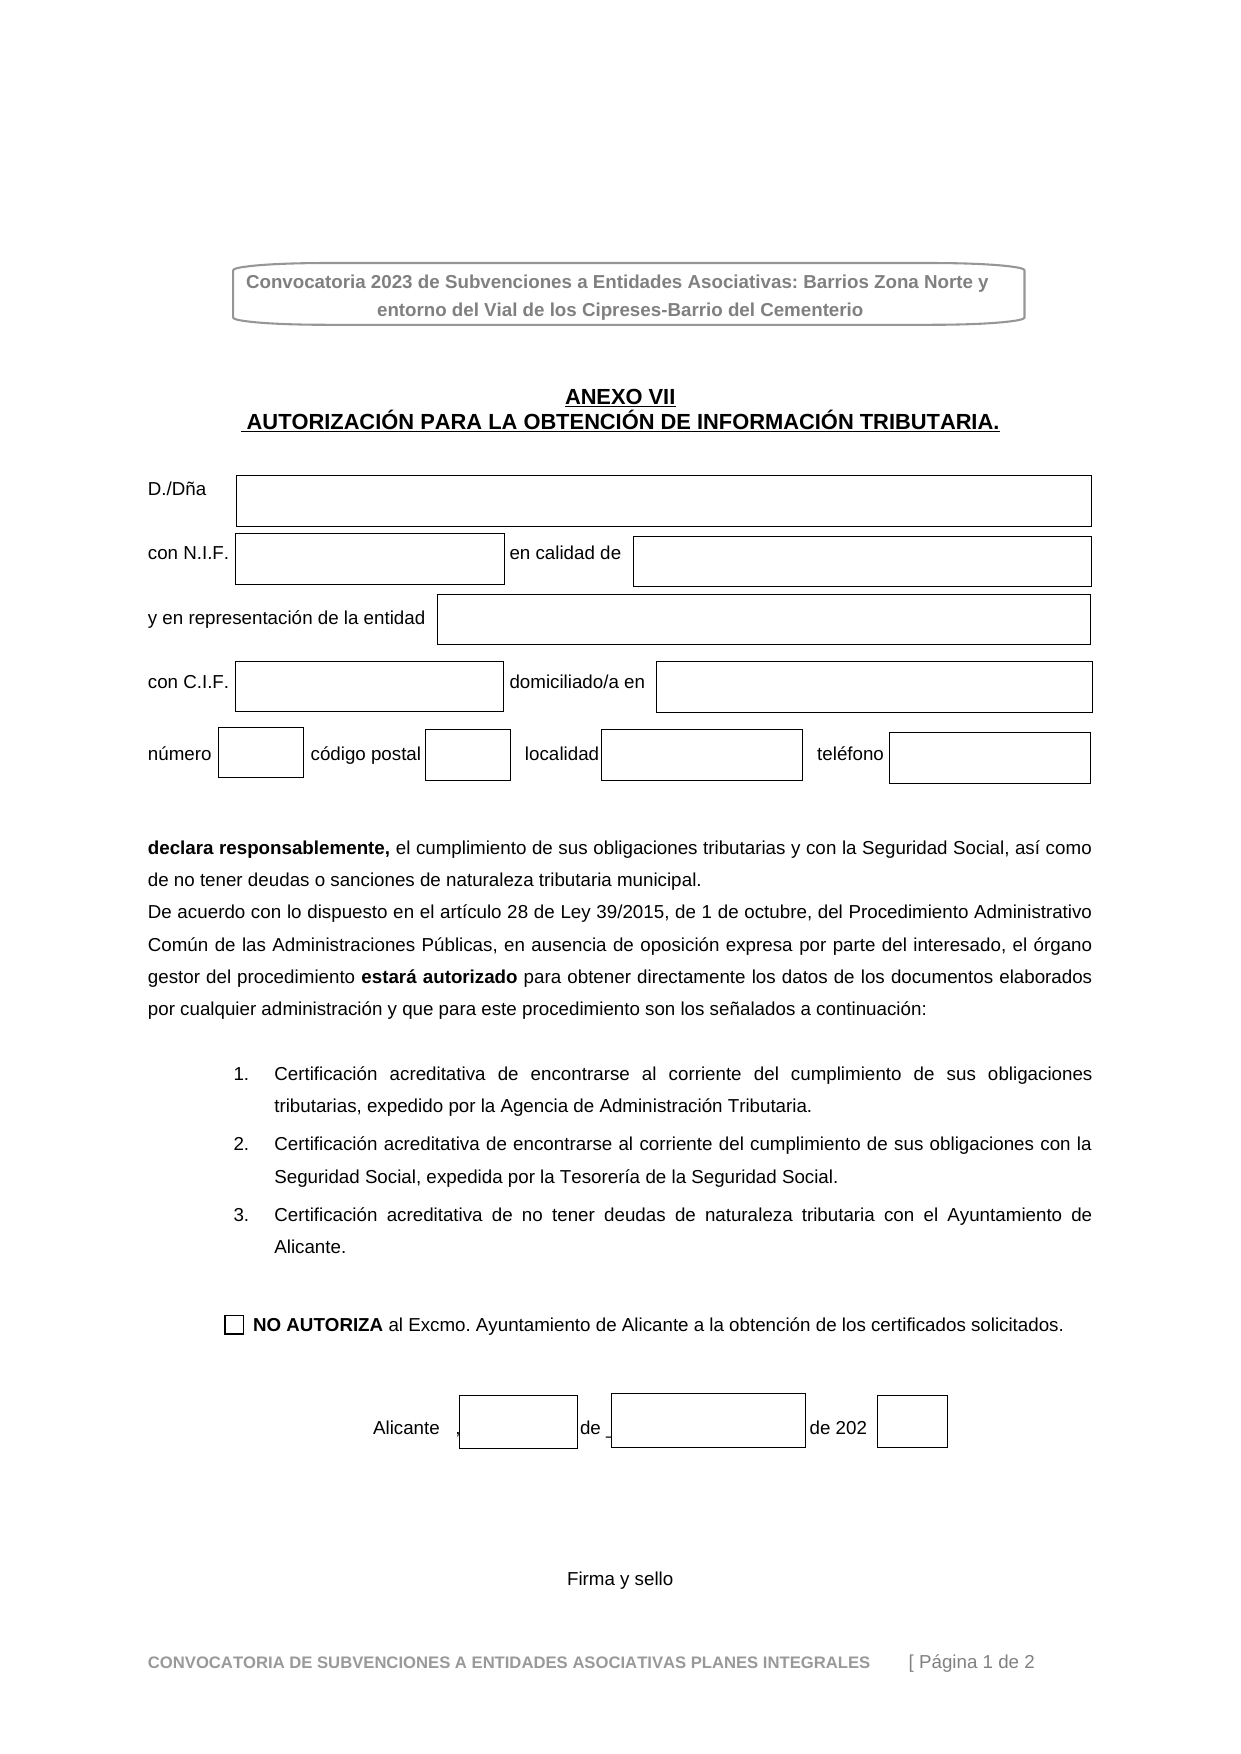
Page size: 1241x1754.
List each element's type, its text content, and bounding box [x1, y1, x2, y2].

list Certificación acreditativa de encontrarse al corriente del cumplimiento de sus obligaciones tributarias, expedido por la Agencia de Administración Tributaria. [233, 1063, 1092, 1117]
text D./Dña [148, 477, 236, 499]
text Alicante , de __________________ de 202 [148, 1417, 459, 1438]
subtitle ANEXO VII [148, 384, 1092, 409]
text con N.I.F. [148, 542, 235, 563]
text teléfono [803, 743, 889, 765]
text Alicante , de __________________ de 202 [806, 1417, 877, 1438]
text domiciliado/a en [504, 671, 656, 693]
text Alicante , de __________________ de 202 [948, 1417, 1092, 1438]
subtitle entorno del Vial de los Cipreses-Barrio del Cementerio [235, 299, 1023, 320]
subtitle AUTORIZACIÓN PARA LA OBTENCIÓN DE INFORMACIÓN TRIBUTARIA. [148, 409, 1092, 434]
subtitle [1025, 299, 1092, 320]
subtitle Convocatoria 2023 de Subvenciones a Entidades Asociativas: Barrios Zona Norte y [235, 271, 1023, 293]
text Firma y sello [148, 1568, 1092, 1589]
text localidad [511, 743, 601, 765]
text número [148, 743, 218, 765]
subtitle [148, 271, 232, 293]
text De acuerdo con lo dispuesto en el artículo 28 de Ley 39/2015, de 1 de octubre, del Procedimiento Administrativo Común de las Administraciones Públicas, en ausencia de oposición expresa por parte del interesado, el órgano gestor del procedimiento estará autorizado para obtener directamente los datos de los documentos elaborados por cualquier administración y que para este procedimiento son los señalados a continuación: [148, 901, 1092, 1020]
text con C.I.F. [148, 671, 235, 693]
text y en representación de la entidad [148, 607, 437, 628]
text declara responsablemente, el cumplimiento de sus obligaciones tributarias y con la Seguridad Social, así como de no tener deudas o sanciones de naturaleza tributaria municipal. [148, 837, 1092, 891]
list Certificación acreditativa de no tener deudas de naturaleza tributaria con el Ayuntamiento de Alicante. [233, 1204, 1092, 1258]
list Certificación acreditativa de encontrarse al corriente del cumplimiento de sus obligaciones con la Seguridad Social, expedida por la Tesorería de la Seguridad Social. [233, 1133, 1092, 1187]
text código postal [304, 743, 425, 765]
list NO AUTORIZA al Excmo. Ayuntamiento de Alicante a la obtención de los certificados solicitados. [253, 1311, 1092, 1338]
text en calidad de [505, 542, 633, 563]
subtitle [148, 299, 232, 320]
